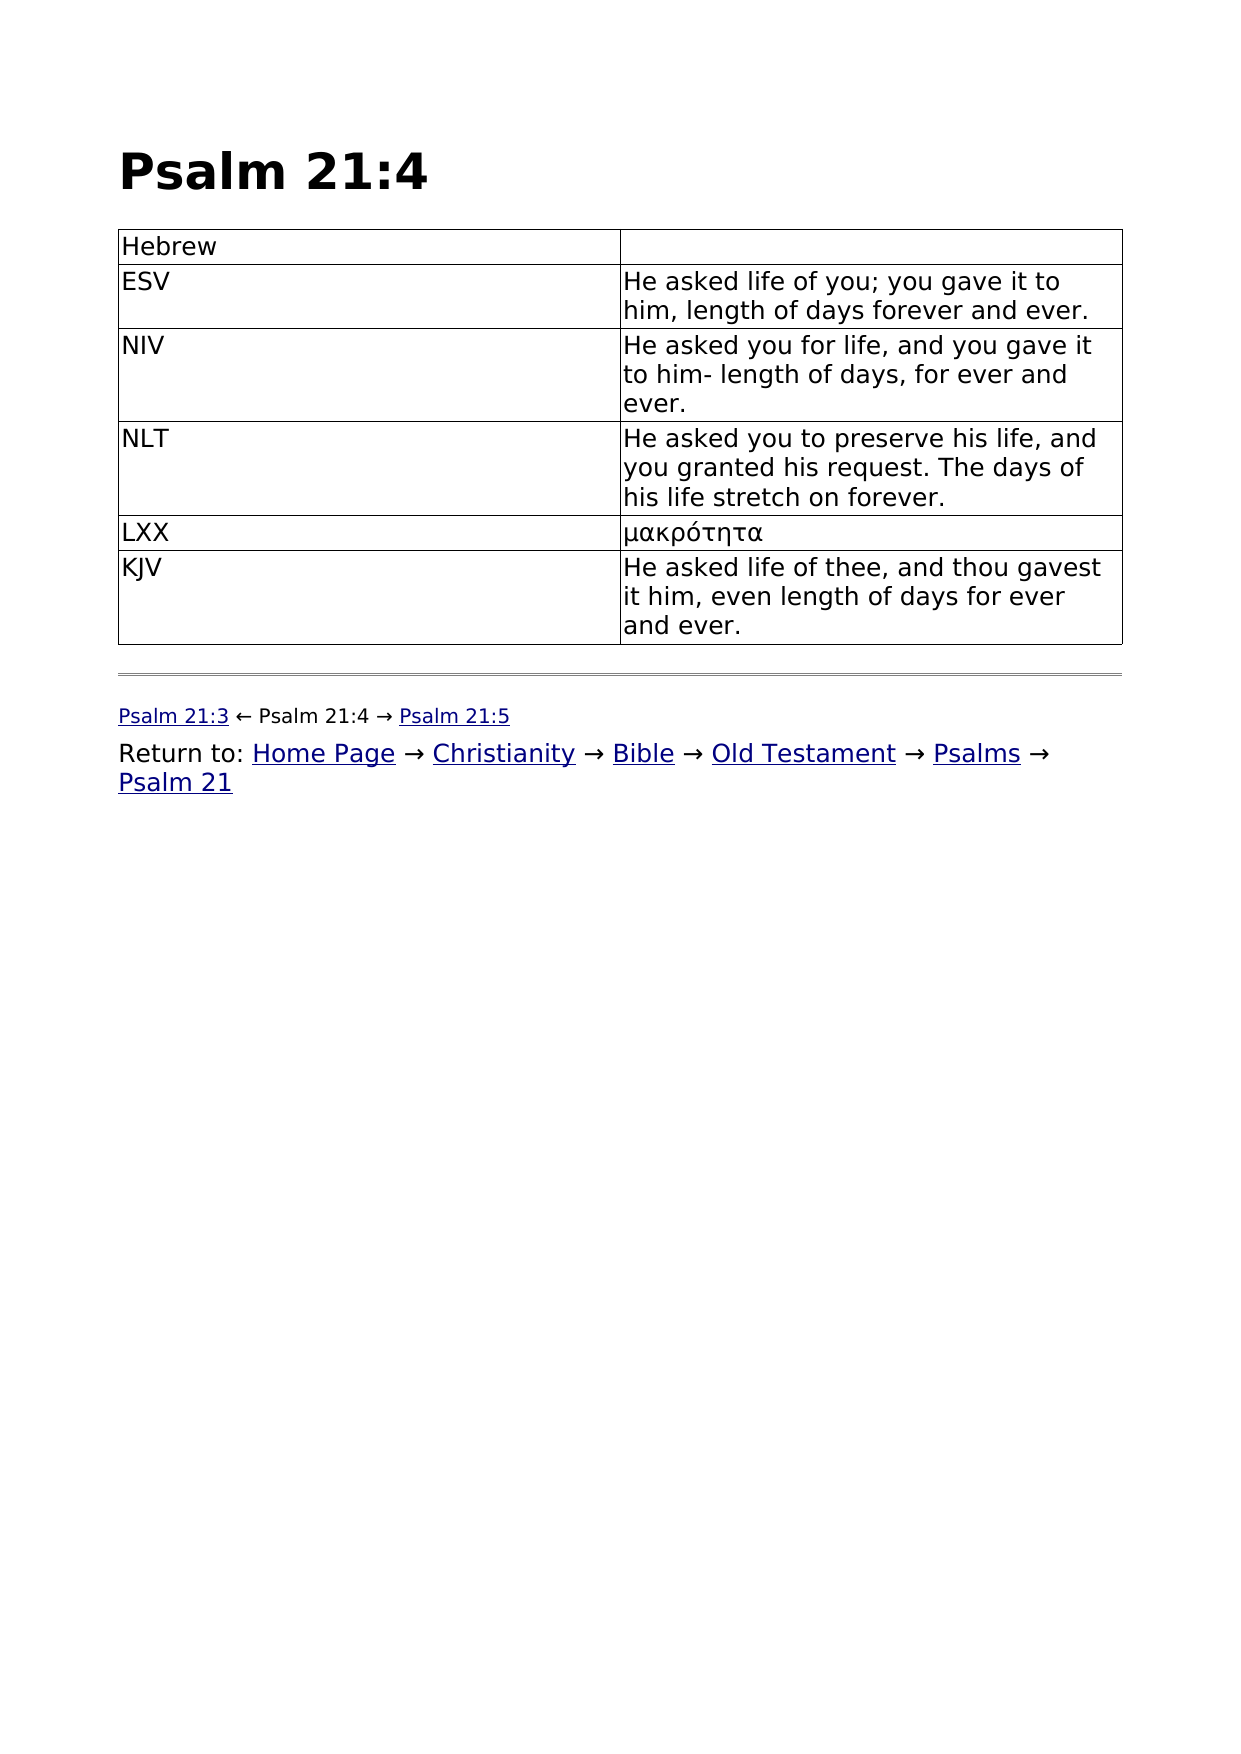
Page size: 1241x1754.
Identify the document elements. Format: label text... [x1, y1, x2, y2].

text Return to: Home Page → Christianity → Bible → Old Testament → Psalms → Psalm 21 [118, 739, 1122, 797]
table_cell He asked life of you; you gave it to him, length of days forever and ever. [621, 265, 1122, 328]
subtitle Psalm 21:4 [118, 143, 1122, 201]
table_cell ESV [119, 265, 620, 328]
text Psalm 21:3 ← Psalm 21:4 → Psalm 21:5 [118, 705, 1122, 739]
table_cell He asked life of thee, and thou gavest it him, even length of days for ever and ever. [621, 551, 1122, 643]
table_header Hebrew [119, 230, 620, 264]
table_cell NIV [119, 329, 620, 421]
table_cell He asked you for life, and you gave it to him- length of days, for ever and ever. [621, 329, 1122, 421]
table_cell LXX [119, 516, 620, 550]
table_cell μακρότητα [621, 516, 1122, 550]
table_header [621, 230, 1122, 264]
table_cell KJV [119, 551, 620, 643]
table_cell He asked you to preserve his life, and you granted his request. The days of his life stretch on forever. [621, 422, 1122, 515]
table_cell NLT [119, 422, 620, 515]
